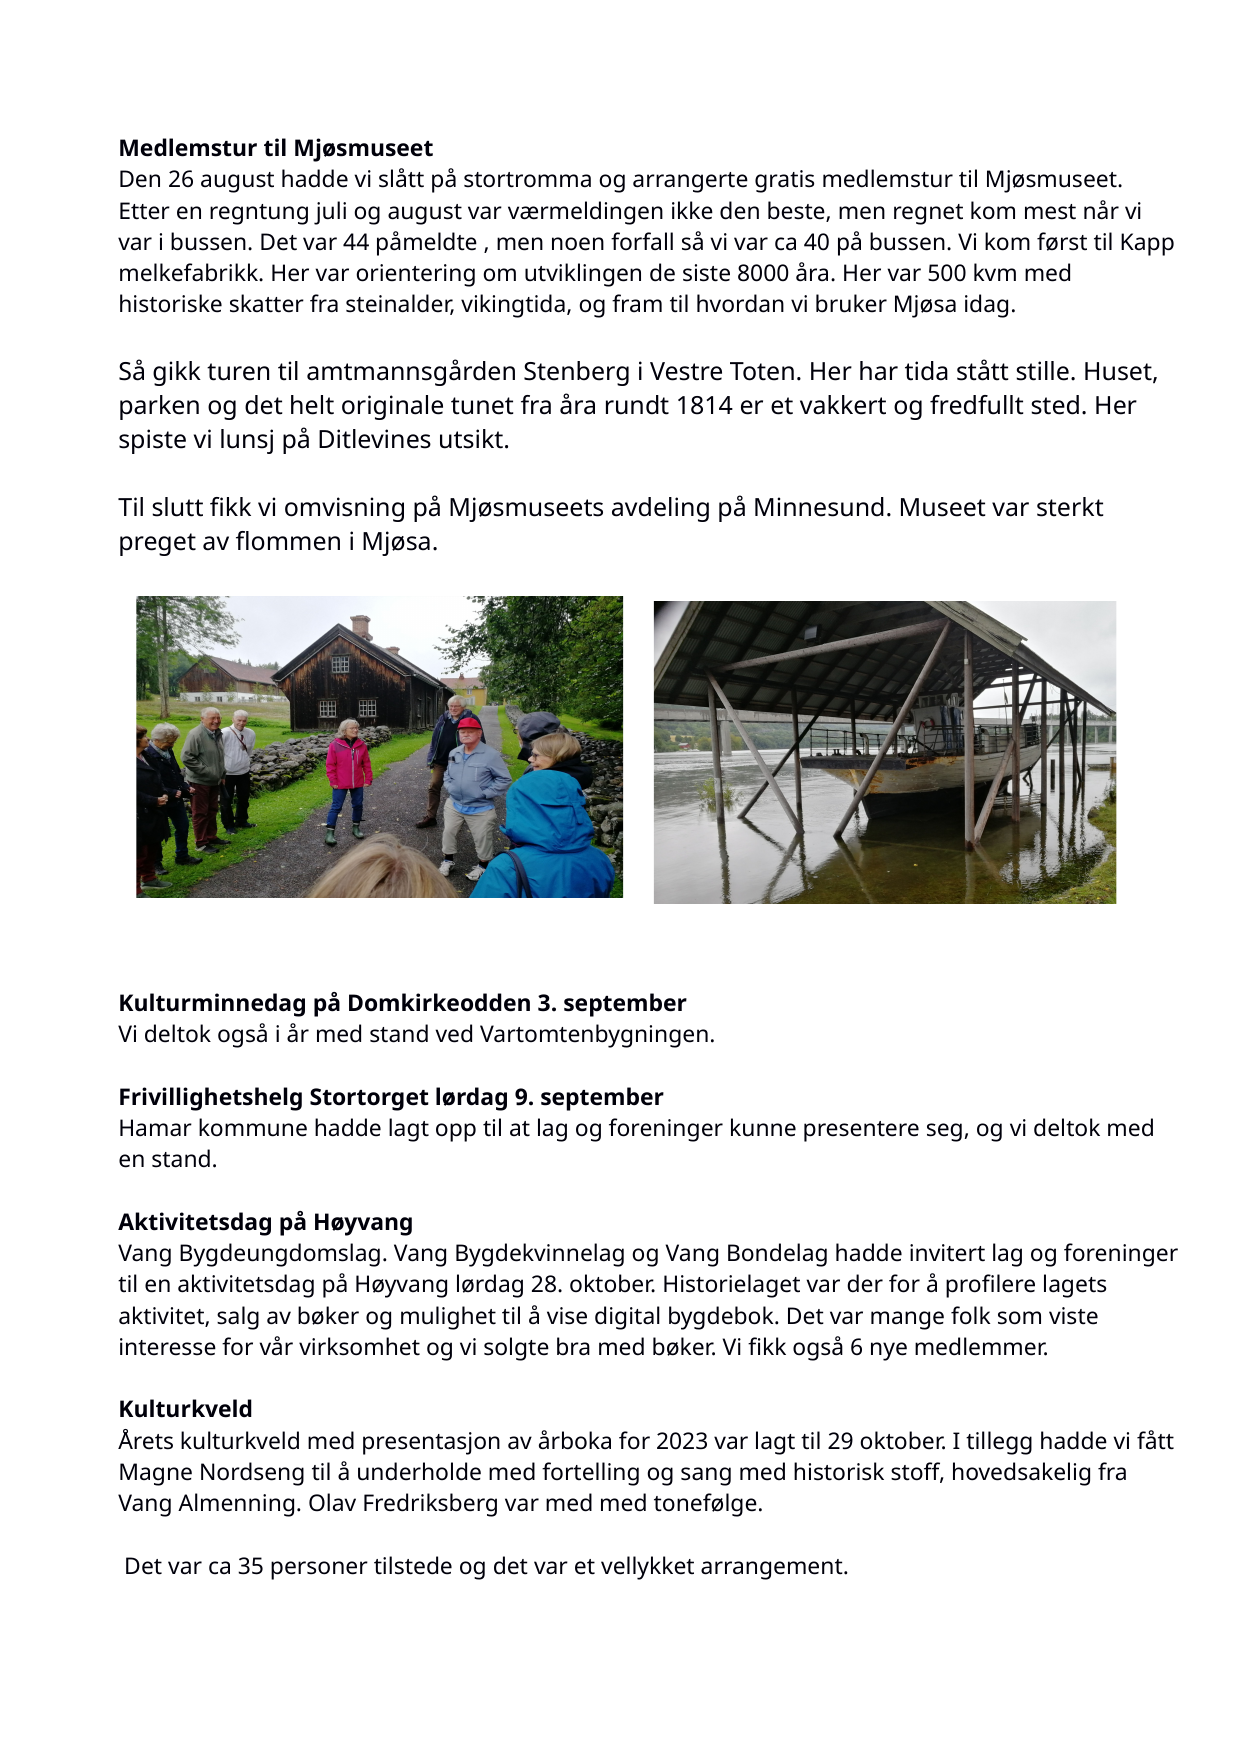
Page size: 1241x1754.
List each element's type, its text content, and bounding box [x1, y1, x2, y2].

text Medlemstur til Mjøsmuseet [118, 132, 1181, 163]
text Aktivitetsdag på Høyvang [118, 1206, 1181, 1237]
text Så gikk turen til amtmannsgården Stenberg i Vestre Toten. Her har tida stått stille. Huset, parken og det helt originale tunet fra åra rundt 1814 er et vakkert og fredfullt sted. Her spiste vi lunsj på Ditlevines utsikt. [118, 354, 1181, 456]
text Kulturminnedag på Domkirkeodden 3. september [118, 987, 1181, 1018]
text Kulturkveld [118, 1393, 1181, 1424]
picture [136, 596, 624, 898]
picture [653, 601, 1117, 904]
text Hamar kommune hadde lagt opp til at lag og foreninger kunne presentere seg, og vi deltok med en stand. [118, 1112, 1181, 1174]
text Frivillighetshelg Stortorget lørdag 9. september [118, 1081, 1181, 1112]
text Til slutt fikk vi omvisning på Mjøsmuseets avdeling på Minnesund. Museet var sterkt preget av flommen i Mjøsa. [118, 490, 1181, 558]
text Den 26 august hadde vi slått på stortromma og arrangerte gratis medlemstur til Mjøsmuseet. Etter en regntung juli og august var værmeldingen ikke den beste, men regnet kom mest når vi var i bussen. Det var 44 påmeldte , men noen forfall så vi var ca 40 på bussen. Vi kom først til Kapp melkefabrikk. Her var orientering om utviklingen de siste 8000 åra. Her var 500 kvm med historiske skatter fra steinalder, vikingtida, og fram til hvordan vi bruker Mjøsa idag. [118, 163, 1181, 319]
text Det var ca 35 personer tilstede og det var et vellykket arrangement. [118, 1549, 1181, 1581]
text Vang Bygdeungdomslag. Vang Bygdekvinnelag og Vang Bondelag hadde invitert lag og foreninger til en aktivitetsdag på Høyvang lørdag 28. oktober. Historielaget var der for å profilere lagets aktivitet, salg av bøker og mulighet til å vise digital bygdebok. Det var mange folk som viste interesse for vår virksomhet og vi solgte bra med bøker. Vi fikk også 6 nye medlemmer. [118, 1237, 1181, 1362]
text Årets kulturkveld med presentasjon av årboka for 2023 var lagt til 29 oktober. I tillegg hadde vi fått Magne Nordseng til å underholde med fortelling og sang med historisk stoff, hovedsakelig fra Vang Almenning. Olav Fredriksberg var med med tonefølge. [118, 1424, 1181, 1518]
text Vi deltok også i år med stand ved Vartomtenbygningen. [118, 1018, 1181, 1049]
